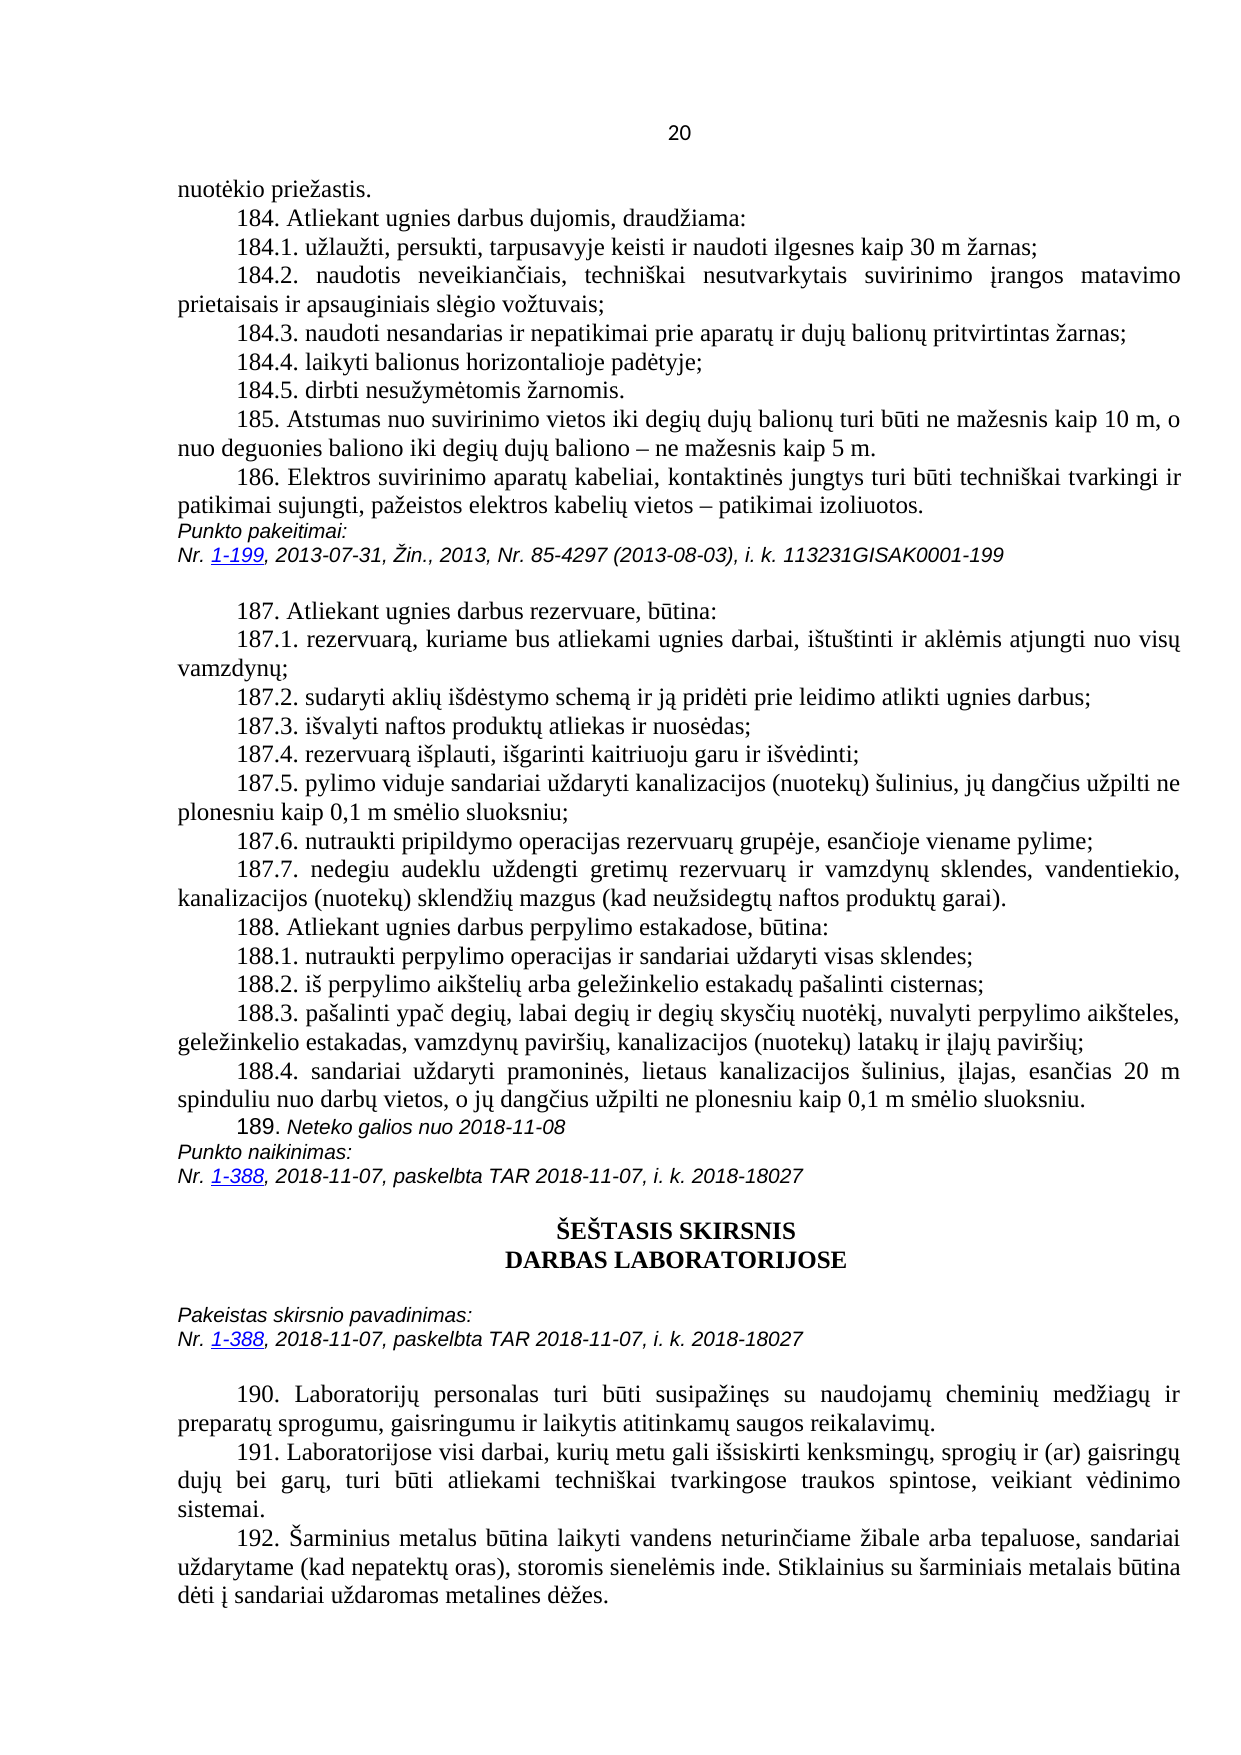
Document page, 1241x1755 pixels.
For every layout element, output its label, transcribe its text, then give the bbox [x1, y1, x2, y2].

text Nr. 1-199, 2013-07-31, Žin., 2013, Nr. 85-4297 (2013-08-03), i. k. 113231GISAK0001-199 [177, 543, 1181, 567]
text 187. Atliekant ugnies darbus rezervuare, būtina: [177, 596, 1181, 624]
text 187.6. nutraukti pripildymo operacijas rezervuarų grupėje, esančioje viename pylime; [177, 826, 1181, 854]
text 184.2. naudotis neveikiančiais, techniškai nesutvarkytais suvirinimo įrangos matavimo prietaisais ir apsauginiais slėgio vožtuvais; [177, 260, 1181, 318]
text Pakeistas skirsnio pavadinimas: [177, 1303, 1181, 1327]
text Punkto pakeitimai: [177, 519, 1181, 543]
text 184.1. užlaužti, persukti, tarpusavyje keisti ir naudoti ilgesnes kaip 30 m žarnas; [177, 232, 1181, 260]
text DARBAS LABORATORIJOSE [177, 1245, 1181, 1274]
text 190. Laboratorijų personalas turi būti susipažinęs su naudojamų cheminių medžiagų ir preparatų sprogumu, gaisringumu ir laikytis atitinkamų saugos reikalavimų. [177, 1379, 1181, 1437]
text 191. Laboratorijose visi darbai, kurių metu gali išsiskirti kenksmingų, sprogių ir (ar) gaisringų dujų bei garų, turi būti atliekami techniškai tvarkingose traukos spintose, veikiant vėdinimo sistemai. [177, 1437, 1181, 1523]
text 188.2. iš perpylimo aikštelių arba geležinkelio estakadų pašalinti cisternas; [177, 969, 1181, 998]
text 187.3. išvalyti naftos produktų atliekas ir nuosėdas; [177, 711, 1181, 739]
text 184.3. naudoti nesandarias ir nepatikimai prie aparatų ir dujų balionų pritvirtintas žarnas; [177, 318, 1181, 347]
text 187.4. rezervuarą išplauti, išgarinti kaitriuoju garu ir išvėdinti; [177, 739, 1181, 768]
text Nr. 1-388, 2018-11-07, paskelbta TAR 2018-11-07, i. k. 2018-18027 [177, 1164, 1181, 1188]
text 184.4. laikyti balionus horizontalioje padėtyje; [177, 347, 1181, 375]
text 188.3. pašalinti ypač degių, labai degių ir degių skysčių nuotėkį, nuvalyti perpylimo aikšteles, geležinkelio estakadas, vamzdynų paviršių, kanalizacijos (nuotekų) latakų ir įlajų paviršių; [177, 998, 1181, 1056]
text 188.4. sandariai uždaryti pramoninės, lietaus kanalizacijos šulinius, įlajas, esančias 20 m spinduliu nuo darbų vietos, o jų dangčius užpilti ne plonesniu kaip 0,1 m smėlio sluoksniu. [177, 1056, 1181, 1113]
text 185. Atstumas nuo suvirinimo vietos iki degių dujų balionų turi būti ne mažesnis kaip 10 m, o nuo deguonies baliono iki degių dujų baliono – ne mažesnis kaip 5 m. [177, 404, 1181, 462]
text 187.1. rezervuarą, kuriame bus atliekami ugnies darbai, ištuštinti ir aklėmis atjungti nuo visų vamzdynų; [177, 624, 1181, 682]
text 187.7. nedegiu audeklu uždengti gretimų rezervuarų ir vamzdynų sklendes, vandentiekio, kanalizacijos (nuotekų) sklendžių mazgus (kad neužsidegtų naftos produktų garai). [177, 854, 1181, 912]
text 187.5. pylimo viduje sandariai uždaryti kanalizacijos (nuotekų) šulinius, jų dangčius užpilti ne plonesniu kaip 0,1 m smėlio sluoksniu; [177, 768, 1181, 826]
text 184.5. dirbti nesužymėtomis žarnomis. [177, 375, 1181, 404]
text 188. Atliekant ugnies darbus perpylimo estakadose, būtina: [177, 912, 1181, 941]
text 188.1. nutraukti perpylimo operacijas ir sandariai uždaryti visas sklendes; [177, 941, 1181, 969]
text Nr. 1-388, 2018-11-07, paskelbta TAR 2018-11-07, i. k. 2018-18027 [177, 1327, 1181, 1351]
text 192. Šarminius metalus būtina laikyti vandens neturinčiame žibale arba tepaluose, sandariai uždarytame (kad nepatektų oras), storomis sienelėmis inde. Stiklainius su šarminiais metalais būtina dėti į sandariai uždaromas metalines dėžes. [177, 1523, 1181, 1609]
text nuotėkio priežastis. [177, 174, 1181, 203]
text 184. Atliekant ugnies darbus dujomis, draudžiama: [177, 203, 1181, 232]
text 189. Neteko galios nuo 2018-11-08 [177, 1113, 1181, 1140]
text 187.2. sudaryti aklių išdėstymo schemą ir ją pridėti prie leidimo atlikti ugnies darbus; [177, 682, 1181, 711]
text Punkto naikinimas: [177, 1140, 1181, 1164]
text ŠEŠTASIS SKIRSNIS [177, 1216, 1181, 1245]
text 186. Elektros suvirinimo aparatų kabeliai, kontaktinės jungtys turi būti techniškai tvarkingi ir patikimai sujungti, pažeistos elektros kabelių vietos – patikimai izoliuotos. [177, 462, 1181, 519]
